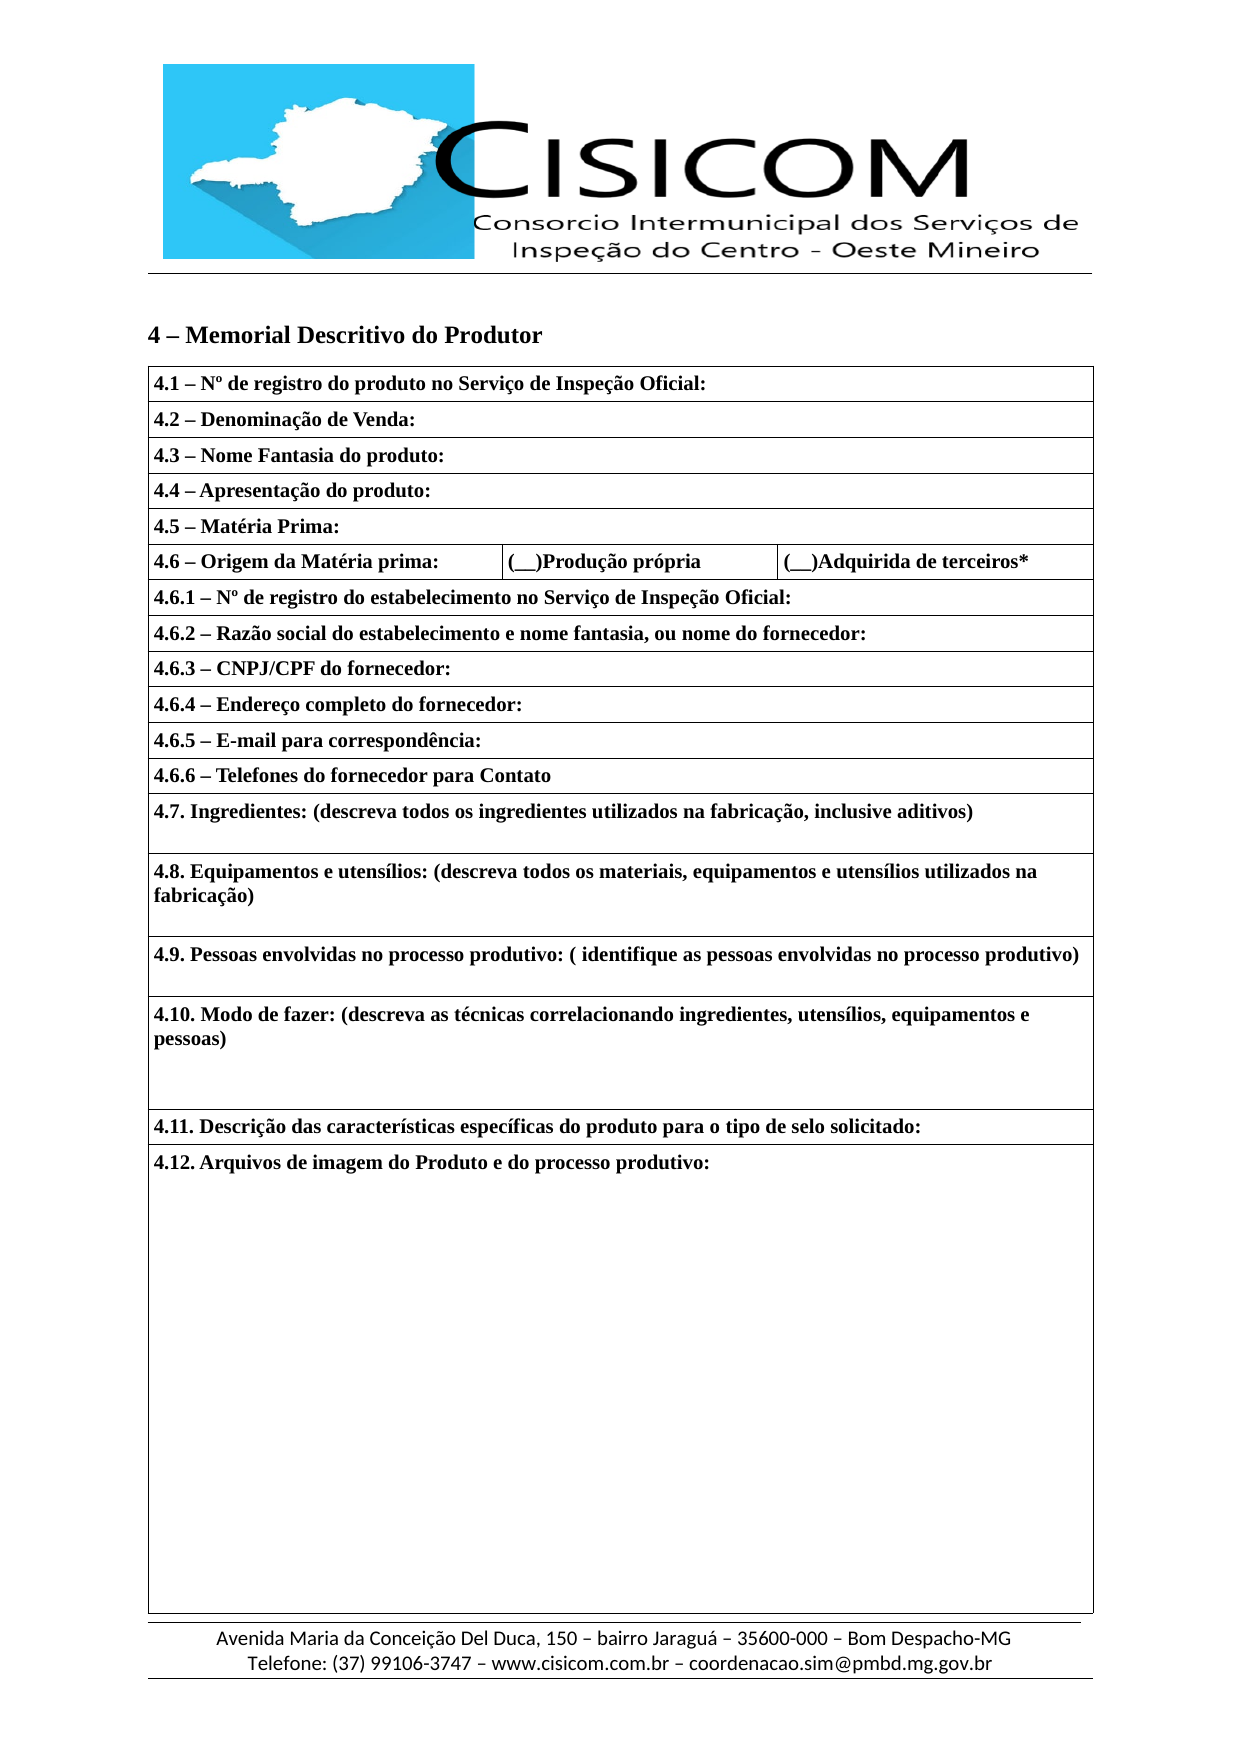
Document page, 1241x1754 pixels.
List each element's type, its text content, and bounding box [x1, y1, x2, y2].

table_cell (__)Adquirida de terceiros* [778, 545, 1093, 579]
table_cell 4.3 – Nome Fantasia do produto: [149, 438, 1093, 472]
table_cell 4.2 – Denominação de Venda: [149, 402, 1093, 437]
table_cell 4.6 – Origem da Matéria prima: [149, 545, 502, 579]
table_cell 4.5 – Matéria Prima: [149, 509, 1093, 544]
table_cell 4.6.4 – Endereço completo do fornecedor: [149, 687, 1093, 722]
table_cell 4.9. Pessoas envolvidas no processo produtivo: ( identifique as pessoas envolvidas no processo produtivo) [149, 937, 1093, 996]
table_cell 4.4 – Apresentação do produto: [149, 474, 1093, 508]
table_cell 4.6.6 – Telefones do fornecedor para Contato [149, 759, 1093, 793]
table_cell 4.6.5 – E-mail para correspondência: [149, 723, 1093, 757]
table_cell 4.7. Ingredientes: (descreva todos os ingredientes utilizados na fabricação, inclusive aditivos) [149, 794, 1093, 853]
table_cell 4.11. Descrição das características específicas do produto para o tipo de selo solicitado: [149, 1110, 1093, 1144]
table_cell 4.8. Equipamentos e utensílios: (descreva todos os materiais, equipamentos e utensílios utilizados na fabricação) [149, 854, 1093, 936]
table_cell 4.12. Arquivos de imagem do Produto e do processo produtivo: [149, 1145, 1093, 1613]
table_cell 4.6.2 – Razão social do estabelecimento e nome fantasia, ou nome do fornecedor: [149, 616, 1093, 651]
table_cell (__)Produção própria [503, 545, 777, 579]
table_cell 4.6.1 – Nº de registro do estabelecimento no Serviço de Inspeção Oficial: [149, 580, 1093, 615]
table_cell 4.6.3 – CNPJ/CPF do fornecedor: [149, 652, 1093, 686]
table_cell 4.10. Modo de fazer: (descreva as técnicas correlacionando ingredientes, utensílios, equipamentos e pessoas) [149, 997, 1093, 1109]
picture [161, 63, 1089, 269]
table_header 4.1 – Nº de registro do produto no Serviço de Inspeção Oficial: [149, 367, 1093, 401]
text 4 – Memorial Descritivo do Produtor [148, 320, 1092, 349]
